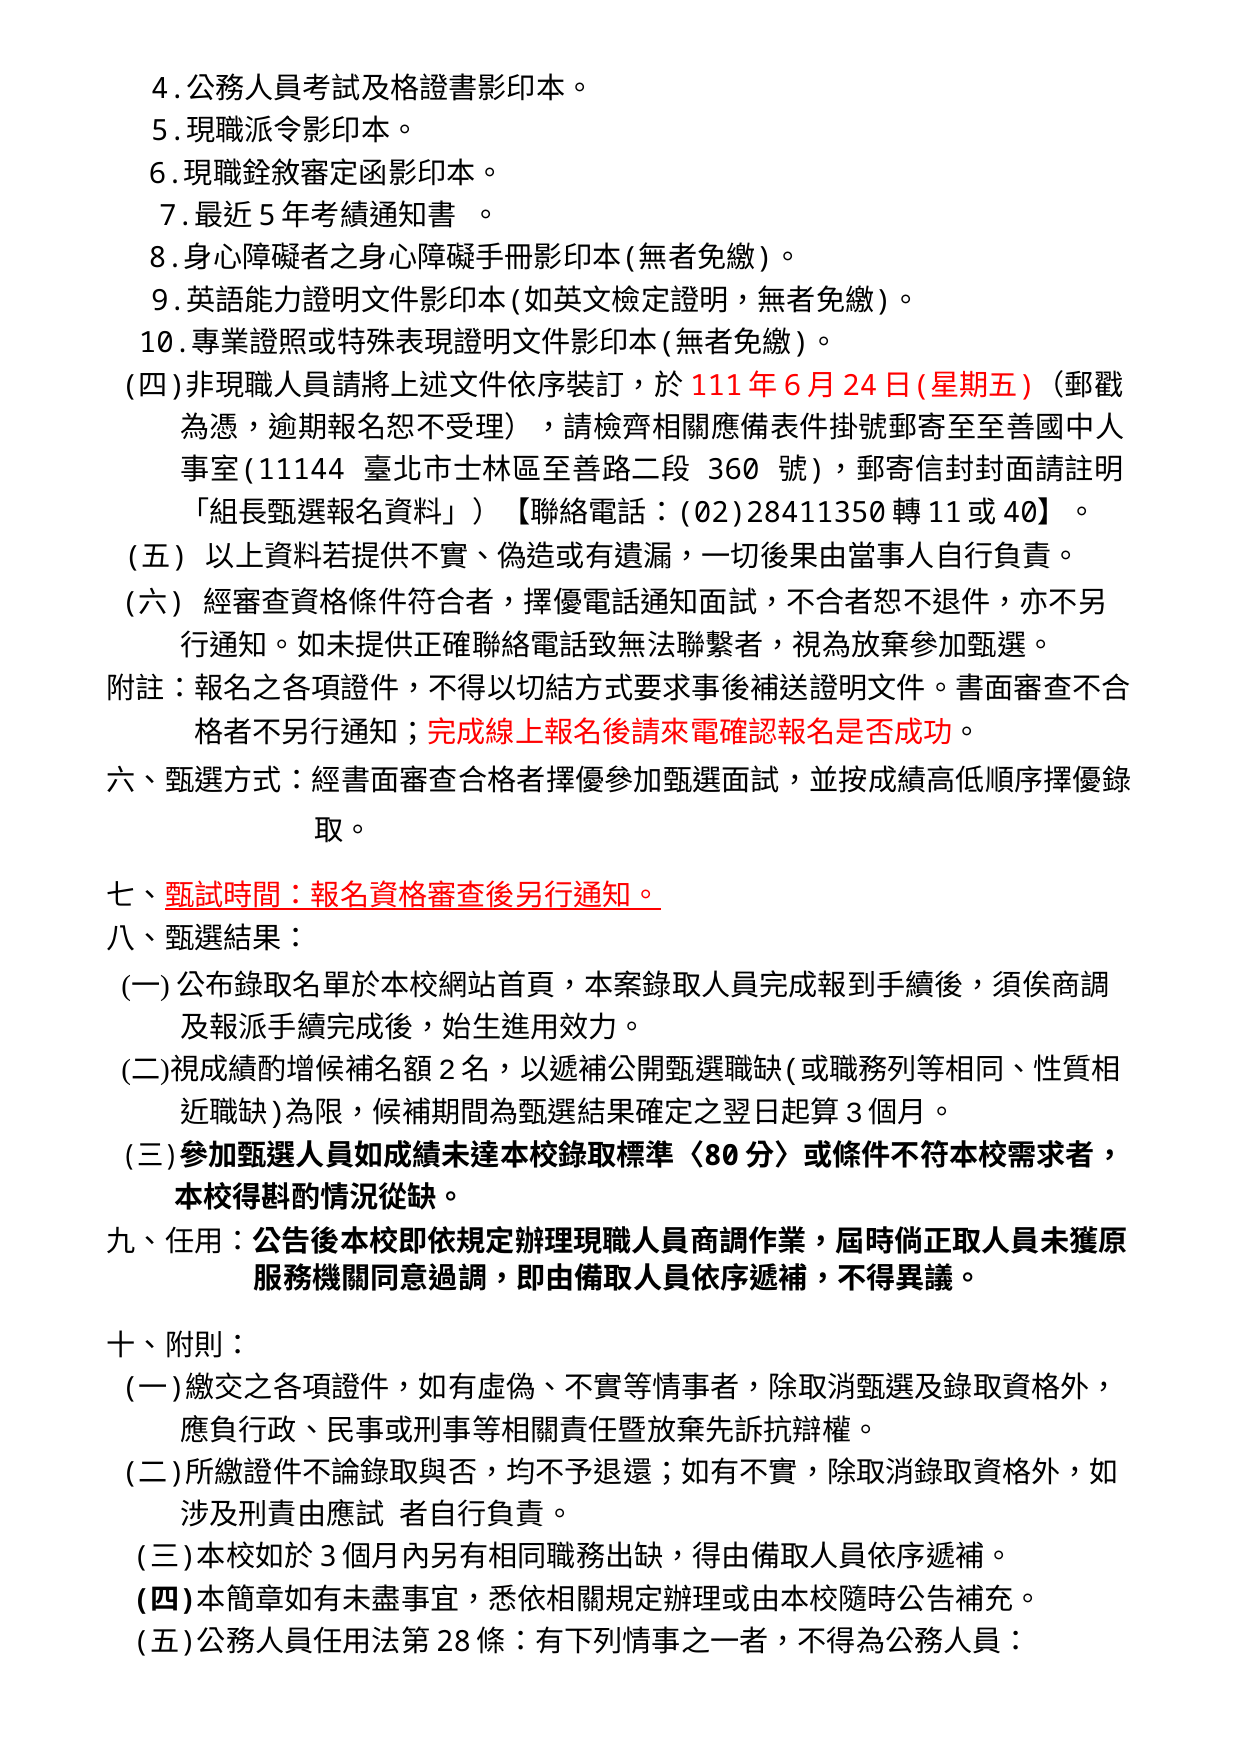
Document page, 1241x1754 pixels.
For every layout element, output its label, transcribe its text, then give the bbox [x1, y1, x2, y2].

text 9.英語能力證明文件影印本(如英文檢定證明，無者免繳)。 [106, 276, 1134, 319]
text (四)非現職人員請將上述文件依序裝訂，於111年6月24日(星期五)（郵戳為憑，逾期報名恕不受理），請檢齊相關應備表件掛號郵寄至至善國中⼈事室(11144 臺北市士林區至善路二段 360 號)，郵寄信封封⾯請註明「組長甄選報名資料」）【聯絡電話：(02)28411350轉11或40】。 [121, 361, 1124, 531]
text (一) 公布錄取名單於本校網站首頁，本案錄取人員完成報到手續後，須俟商調及報派手續完成後，始生進用效力。 [121, 961, 1124, 1046]
text 8.身心障礙者之身心障礙手冊影印本(無者免繳)。 [149, 234, 1134, 276]
text (三)參加甄選人員如成績未達本校錄取標準〈80分〉或條件不符本校需求者，本校得斟酌情況從缺。 [121, 1131, 1124, 1216]
text (五) 以上資料若提供不實、偽造或有遺漏，一切後果由當事人自行負責。 [106, 536, 1134, 573]
text 7.最近5年考績通知書 。 [106, 192, 1134, 234]
text 10.專業證照或特殊表現證明文件影印本(無者免繳)。 [106, 319, 1134, 361]
text 八、甄選結果： [106, 918, 1134, 956]
text (六) 經審查資格條件符合者，擇優電話通知面試，不合者恕不退件，亦不另行通知。如未提供正確聯絡電話致無法聯繫者，視為放棄參加甄選。 [121, 579, 1124, 663]
text 4.公務人員考試及格證書影印本。 [106, 64, 1134, 107]
text (三)本校如於3個月內另有相同職務出缺，得由備取人員依序遞補。 [62, 1533, 1124, 1575]
text (五)公務人員任用法第28條：有下列情事之一者，不得為公務人員： [62, 1618, 1124, 1660]
text (二)視成績酌增候補名額2名，以遞補公開甄選職缺(或職務列等相同、性質相近職缺)為限，候補期間為甄選結果確定之翌日起算3個月。 [121, 1046, 1124, 1131]
text 七、甄試時間：報名資格審查後另行通知。 [106, 851, 1134, 913]
text 5.現職派令影印本。 [106, 107, 1134, 149]
text 十、附則： [106, 1301, 1134, 1364]
text 6.現職銓敘審定函影印本。 [106, 149, 1134, 192]
text 附註：報名之各項證件，不得以切結方式要求事後補送證明文件。書面審查不合格者不另行通知；完成線上報名後請來電確認報名是否成功。 [106, 663, 1134, 751]
text (二)所繳證件不論錄取與否，均不予退還；如有不實，除取消錄取資格外，如涉及刑責由應試 者自行負責。 [121, 1448, 1124, 1533]
text 六、甄選方式：經書面審查合格者擇優參加甄選面試，並按成績高低順序擇優錄取。 [106, 751, 1134, 851]
text (一)繳交之各項證件，如有虛偽、不實等情事者，除取消甄選及錄取資格外，應負行政、民事或刑事等相關責任暨放棄先訴抗辯權。 [121, 1364, 1124, 1448]
text 九、任用：公告後本校即依規定辦理現職人員商調作業，屆時倘正取人員未獲原服務機關同意過調，即由備取人員依序遞補，不得異議。 [106, 1221, 1134, 1296]
text (四)本簡章如有未盡事宜，悉依相關規定辦理或由本校隨時公告補充。 [62, 1575, 1124, 1618]
